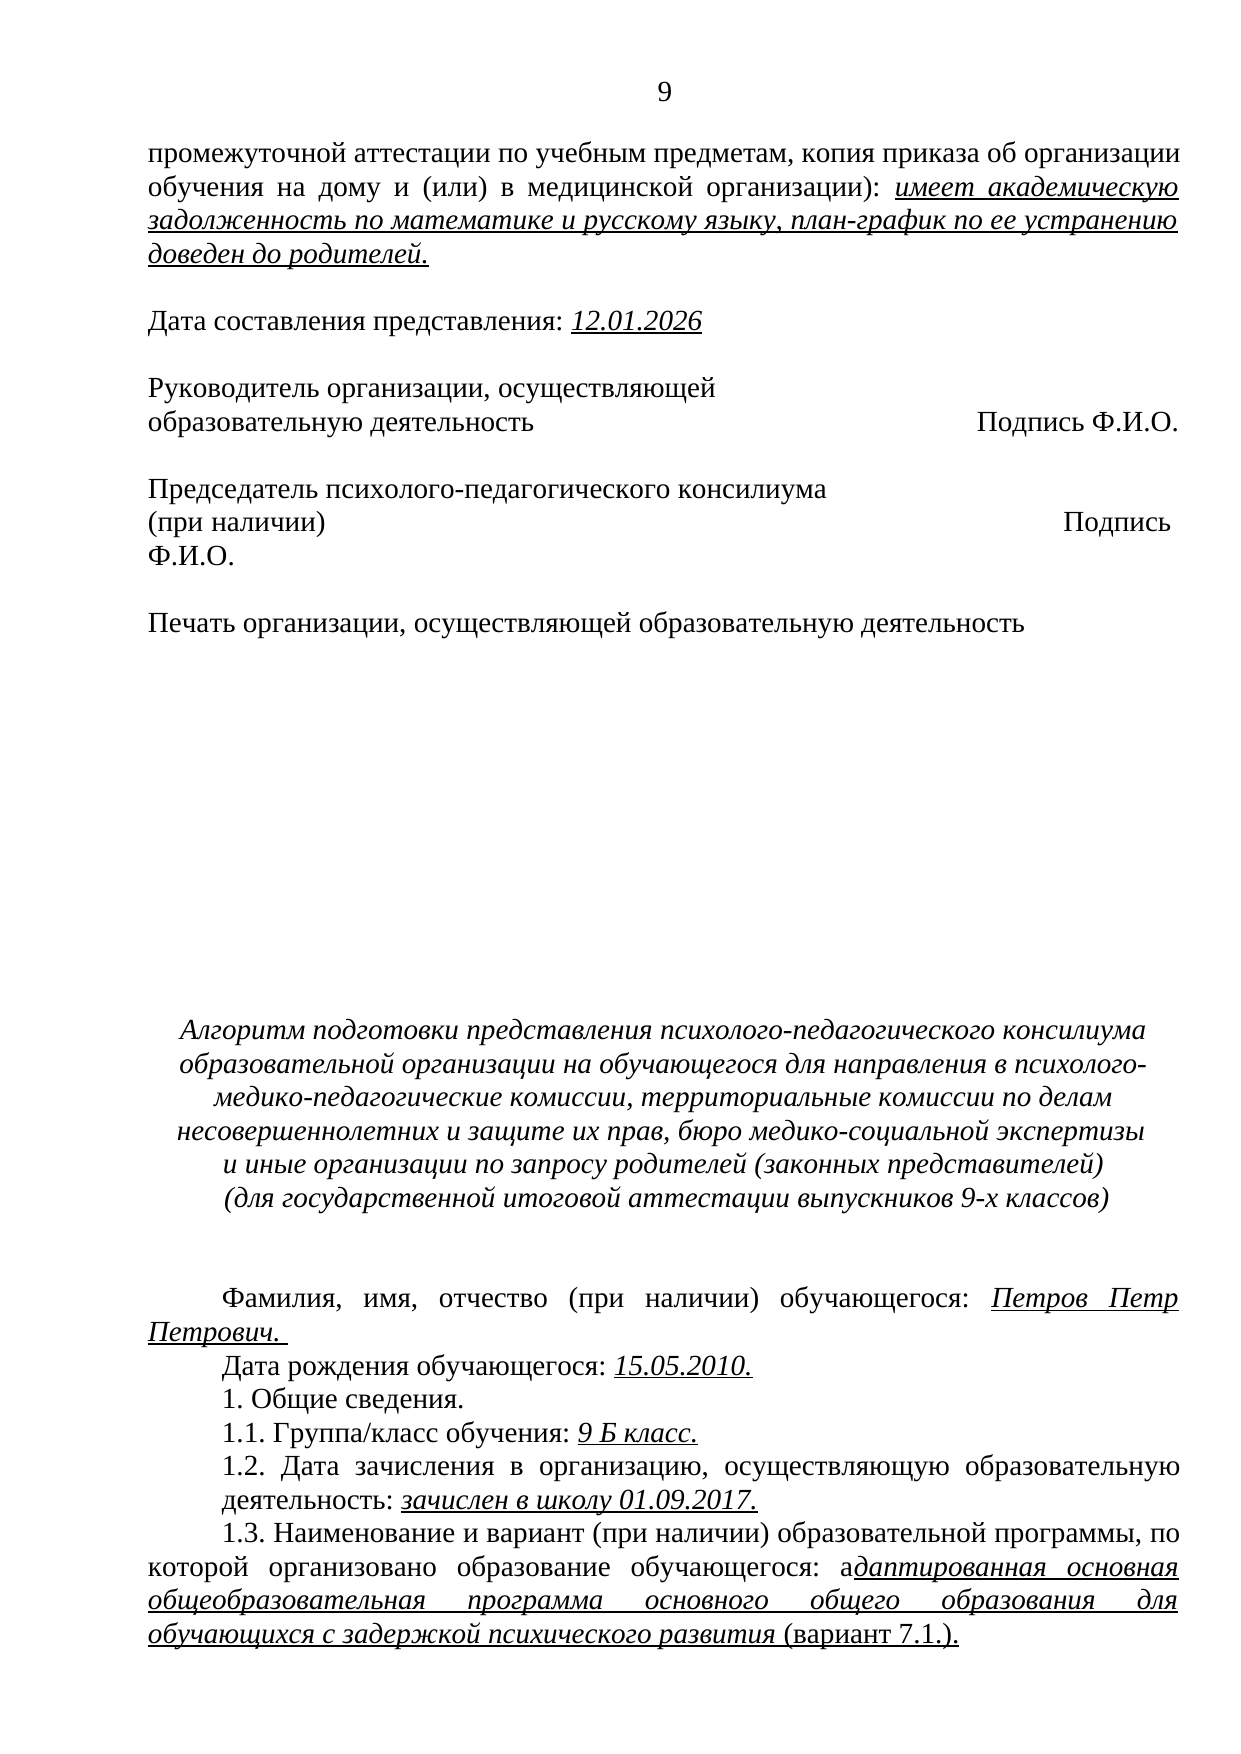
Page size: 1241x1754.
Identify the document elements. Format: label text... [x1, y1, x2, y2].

text 1.2. Дата зачисления в организацию, осуществляющую образовательную деятельность: зачислен в школу 01.09.2017. [222, 1448, 1181, 1515]
text Дата рождения обучающегося: 15.05.2010. [148, 1348, 1181, 1381]
text Печать организации, осуществляющей образовательную деятельность [148, 605, 1181, 638]
text Алгоритм подготовки представления психолого-педагогического консилиума образовательной организации на обучающегося для направления в психолого-медико-педагогические комиссии, территориальные комиссии по делам несовершеннолетних и защите их прав, бюро медико-социальной экспертизы и иные организации по запросу родителей (законных представителей) [148, 1012, 1181, 1180]
text Дата составления представления: 12.01.2026 [148, 303, 1181, 337]
text (при наличии) Подпись Ф.И.О. [148, 504, 1181, 571]
text образовательную деятельность Подпись Ф.И.О. [148, 404, 1181, 437]
text (для государственной итоговой аттестации выпускников 9-х классов) [148, 1180, 1181, 1213]
text 1. Общие сведения. [222, 1381, 1181, 1415]
text промежуточной аттестации по учебным предметам, копия приказа об организации обучения на дому и (или) в медицинской организации): имеет академическую задолженность по математике и русскому языку, план-график по ее устранению доведен до родителей. [148, 135, 1181, 269]
text Руководитель организации, осуществляющей [148, 370, 1181, 404]
text 1.3. Наименование и вариант (при наличии) образовательной программы, по которой организовано образование обучающегося: адаптированная основная общеобразовательная программа основного общего образования для обучающихся с задержкой психического развития (вариант 7.1.). [148, 1515, 1181, 1649]
text 1.1. Группа/класс обучения: 9 Б класс. [222, 1415, 1181, 1448]
text Фамилия, имя, отчество (при наличии) обучающегося: Петров Петр Петрович. [148, 1281, 1181, 1348]
text Председатель психолого-педагогического консилиума [148, 471, 1181, 504]
